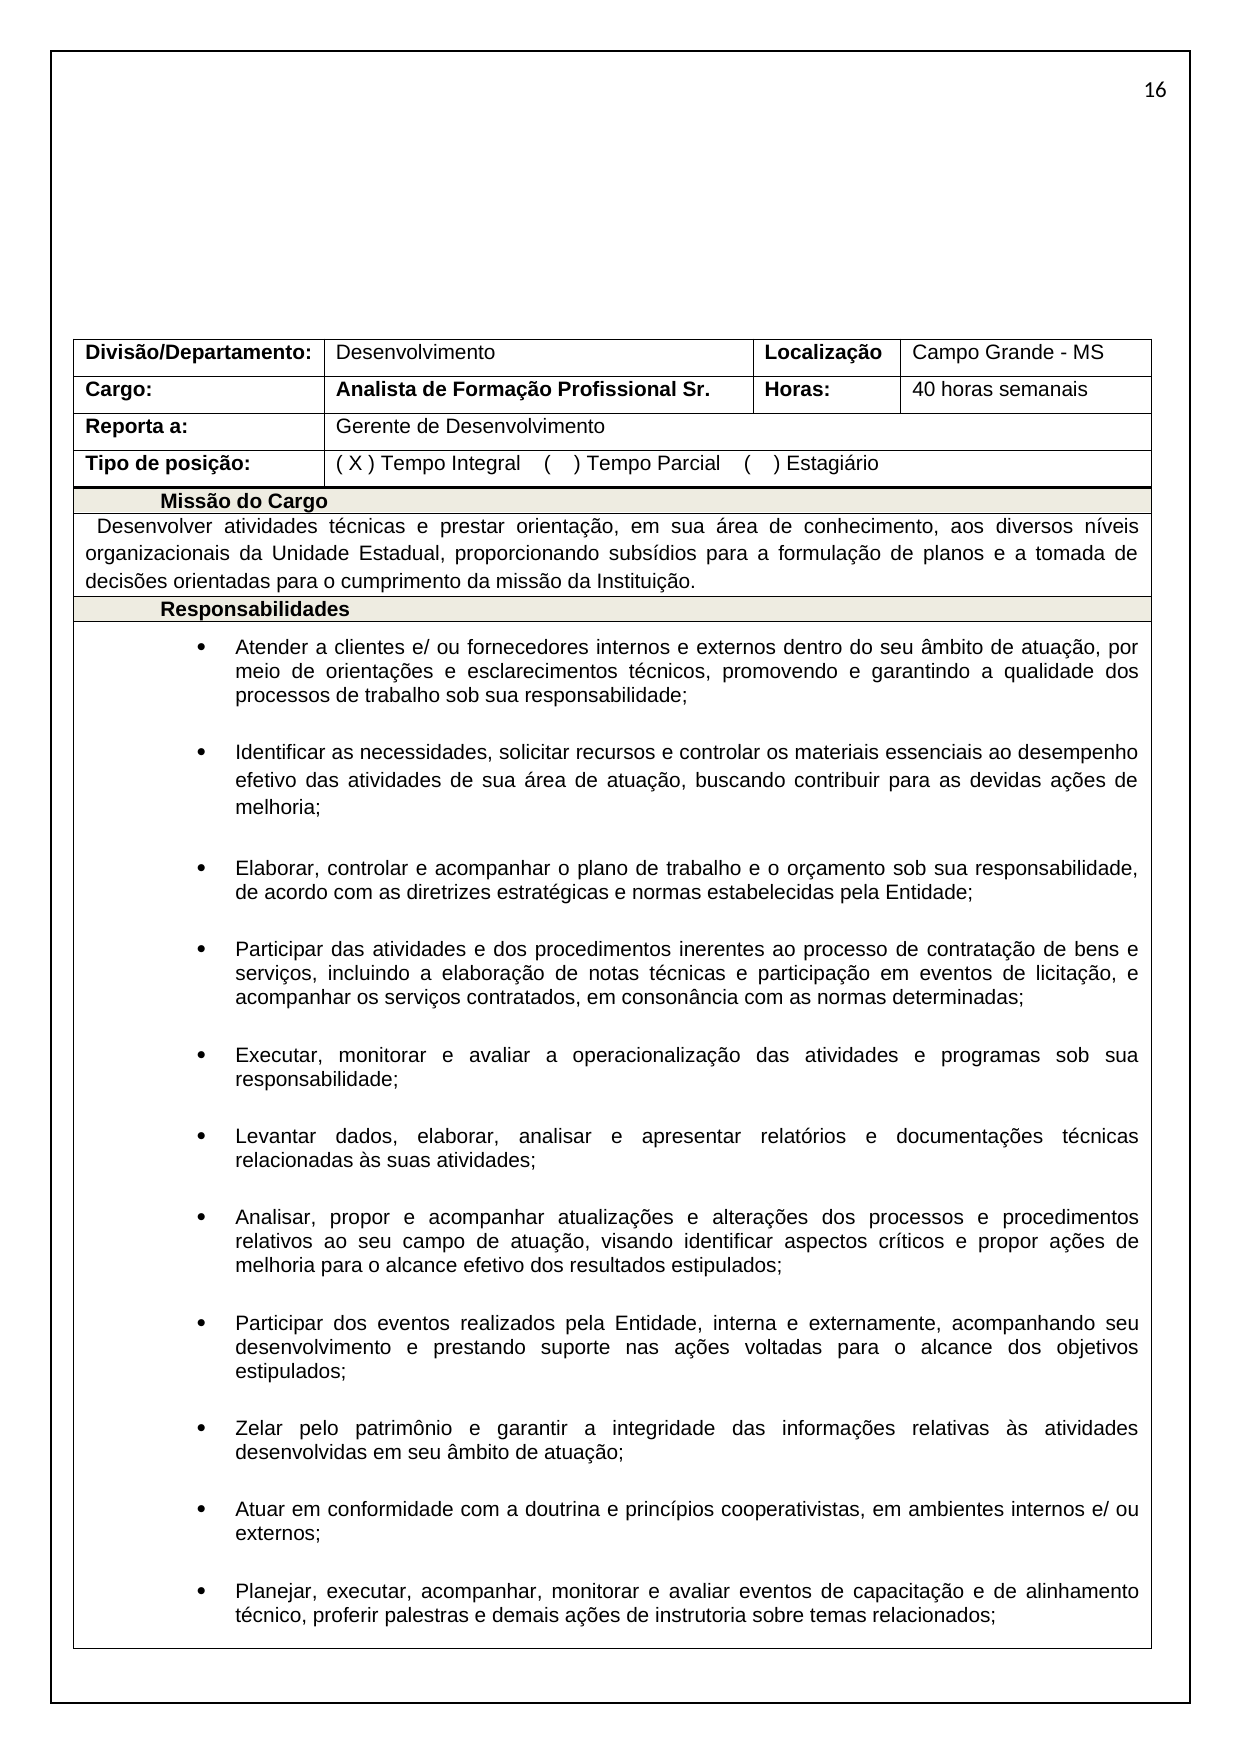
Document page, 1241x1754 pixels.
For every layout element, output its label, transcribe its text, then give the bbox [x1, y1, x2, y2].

table_cell Gerente de Desenvolvimento [325, 414, 1151, 449]
table_cell Reporta a: [74, 414, 324, 449]
table_cell Tipo de posição: [74, 451, 324, 486]
table_header Desenvolvimento [325, 340, 753, 376]
table_cell 40 horas semanais [901, 377, 1151, 412]
table_cell Cargo: [74, 377, 324, 412]
table_header Campo Grande - MS [901, 340, 1151, 376]
table_cell ( X ) Tempo Integral ( ) Tempo Parcial ( ) Estagiário [325, 451, 1151, 486]
table_cell Desenvolver atividades técnicas e prestar orientação, em sua área de conhecimento, aos diversos níveis organizacionais da Unidade Estadual, proporcionando subsídios para a formulação de planos e a tomada de decisões orientadas para o cumprimento da missão da Instituição. [74, 514, 1151, 596]
table_header Localização [754, 340, 900, 376]
table_cell Atender a clientes e/ ou fornecedores internos e externos dentro do seu âmbito de atuação, por meio de orientações e esclarecimentos técnicos, promovendo e garantindo a qualidade dos processos de trabalho sob sua responsabilidade; Identificar as necessidades, solicitar recursos e controlar os materiais essenciais ao desempenho efetivo das atividades de sua área de atuação, buscando contribuir para as devidas ações de melhoria; Elaborar, controlar e acompanhar o plano de trabalho e o orçamento sob sua responsabilidade, de acordo com as diretrizes estratégicas e normas estabelecidas pela Entidade; Participar das atividades e dos procedimentos inerentes ao processo de contratação de bens e serviços, incluindo a elaboração de notas técnicas e participação em eventos de licitação, e acompanhar os serviços contratados, em consonância com as normas determinadas; Executar, monitorar e avaliar a operacionalização das atividades e programas sob sua responsabilidade; Levantar dados, elaborar, analisar e apresentar relatórios e documentações técnicas relacionadas às suas atividades; Analisar, propor e acompanhar atualizações e alterações dos processos e procedimentos relativos ao seu campo de atuação, visando identificar aspectos críticos e propor ações de melhoria para o alcance efetivo dos resultados estipulados; Participar dos eventos realizados pela Entidade, interna e externamente, acompanhando seu desenvolvimento e prestando suporte nas ações voltadas para o alcance dos objetivos estipulados; Zelar pelo patrimônio e garantir a integridade das informações relativas às atividades desenvolvidas em seu âmbito de atuação; Atuar em conformidade com a doutrina e princípios cooperativistas, em ambientes internos e/ ou externos; Planejar, executar, acompanhar, monitorar e avaliar eventos de capacitação e de alinhamento técnico, proferir palestras e demais ações de instrutoria sobre temas relacionados; Participar de reuniões, grupos técnicos, comitês e comissões, quando solicitado [74, 622, 1151, 1647]
table_header Missão do Cargo [74, 489, 1151, 512]
table_header Divisão/Departamento: [74, 340, 324, 376]
table_cell Horas: [754, 377, 900, 412]
table_cell Analista de Formação Profissional Sr. [325, 377, 753, 412]
table_cell Responsabilidades [74, 597, 1151, 621]
